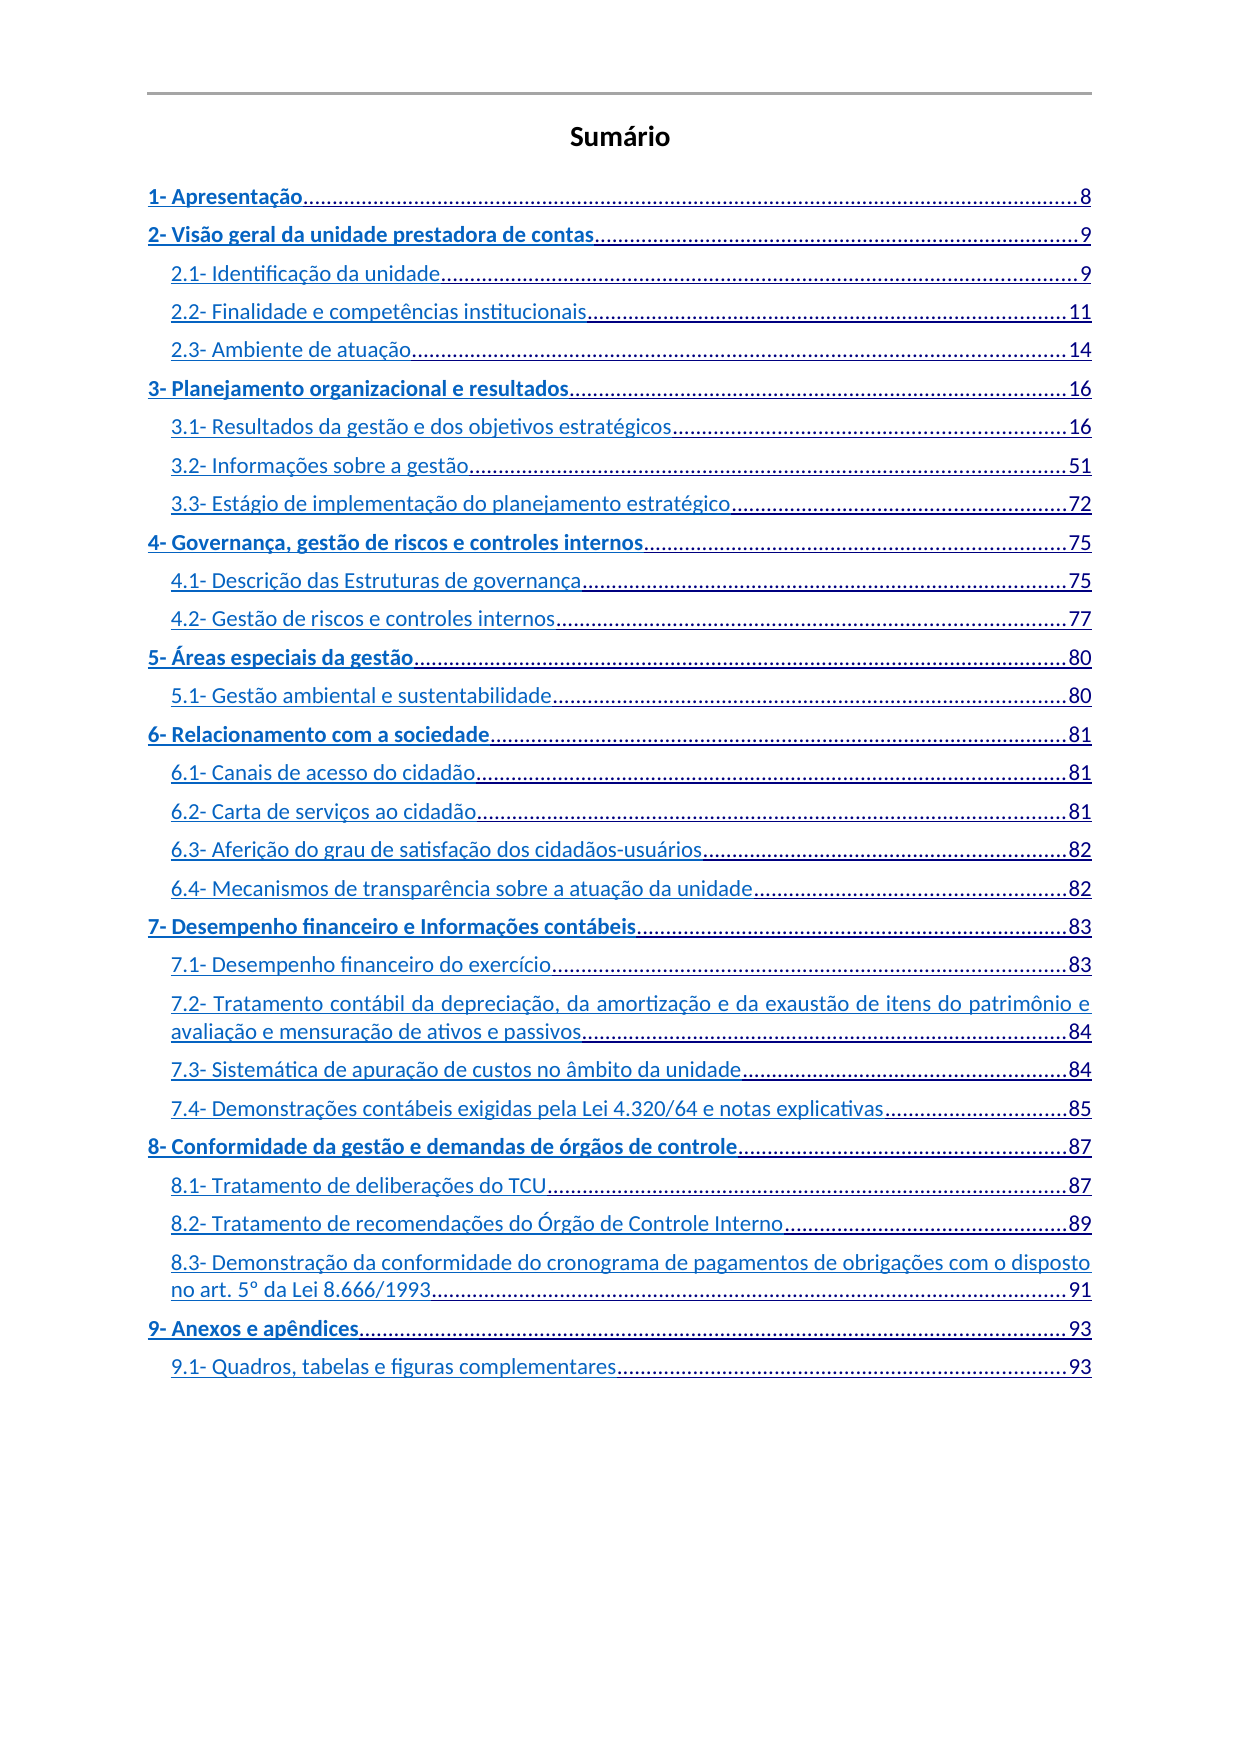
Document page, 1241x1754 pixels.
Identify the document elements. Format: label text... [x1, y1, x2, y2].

text 8- Conformidade da gestão e demandas de órgãos de controle 87 [148, 1132, 1092, 1156]
text 2.3- Ambiente de atuação 14 [171, 336, 1092, 360]
text 7.2- Tratamento contábil da depreciação, da amortização e da exaustão de itens do patrimônio e avaliação e mensuração de ativos e passivos 84 [171, 989, 1092, 1013]
text 3.3- Estágio de implementação do planejamento estratégico 72 [171, 489, 1092, 513]
text 6- Relacionamento com a sociedade 81 [148, 720, 1092, 744]
text 7.1- Desempenho financeiro do exercício 83 [171, 951, 1092, 975]
text 6.2- Carta de serviços ao cidadão 81 [171, 797, 1092, 821]
text 6.3- Aferição do grau de satisfação dos cidadãos-usuários 82 [171, 835, 1092, 859]
text 1- Apresentação 8 [148, 182, 1092, 210]
text 5- Áreas especiais da gestão 80 [148, 643, 1092, 667]
text 6.1- Canais de acesso do cidadão 81 [171, 758, 1092, 782]
text 4.2- Gestão de riscos e controles internos 77 [171, 604, 1092, 629]
text 7.4- Demonstrações contábeis exigidas pela Lei 4.320/64 e notas explicativas 85 [171, 1094, 1092, 1118]
text 7.2- Tratamento contábil da depreciação, da amortização e da exaustão de itens do patrimônio e avaliação e mensuração de ativos e passivos 84 [171, 1014, 1092, 1041]
text 4.1- Descrição das Estruturas de governança 75 [171, 566, 1092, 590]
text 9- Anexos e apêndices 93 [148, 1314, 1092, 1338]
text 3.2- Informações sobre a gestão 51 [171, 451, 1092, 475]
text 7.3- Sistemática de apuração de custos no âmbito da unidade 84 [171, 1055, 1092, 1079]
text 2.2- Finalidade e competências institucionais 11 [171, 297, 1092, 321]
text 6.4- Mecanismos de transparência sobre a atuação da unidade 82 [171, 874, 1092, 898]
text 2- Visão geral da unidade prestadora de contas 9 [148, 220, 1092, 248]
text 2.1- Identificação da unidade 9 [171, 259, 1092, 287]
text Sumário [148, 118, 1092, 154]
text 8.3- Demonstração da conformidade do cronograma de pagamentos de obrigações com o disposto no art. 5º da Lei 8.666/1993 91 [171, 1273, 1092, 1300]
text 5.1- Gestão ambiental e sustentabilidade 80 [171, 681, 1092, 706]
text 7- Desempenho financeiro e Informações contábeis 83 [148, 912, 1092, 936]
text 3- Planejamento organizacional e resultados 16 [148, 374, 1092, 398]
text 4- Governança, gestão de riscos e controles internos 75 [148, 528, 1092, 552]
text 8.2- Tratamento de recomendações do Órgão de Controle Interno 89 [171, 1209, 1092, 1233]
text 8.1- Tratamento de deliberações do TCU 87 [171, 1171, 1092, 1195]
text 3.1- Resultados da gestão e dos objetivos estratégicos 16 [171, 412, 1092, 437]
text 9.1- Quadros, tabelas e figuras complementares 93 [171, 1352, 1092, 1377]
text 8.3- Demonstração da conformidade do cronograma de pagamentos de obrigações com o disposto no art. 5º da Lei 8.666/1993 91 [171, 1248, 1092, 1272]
